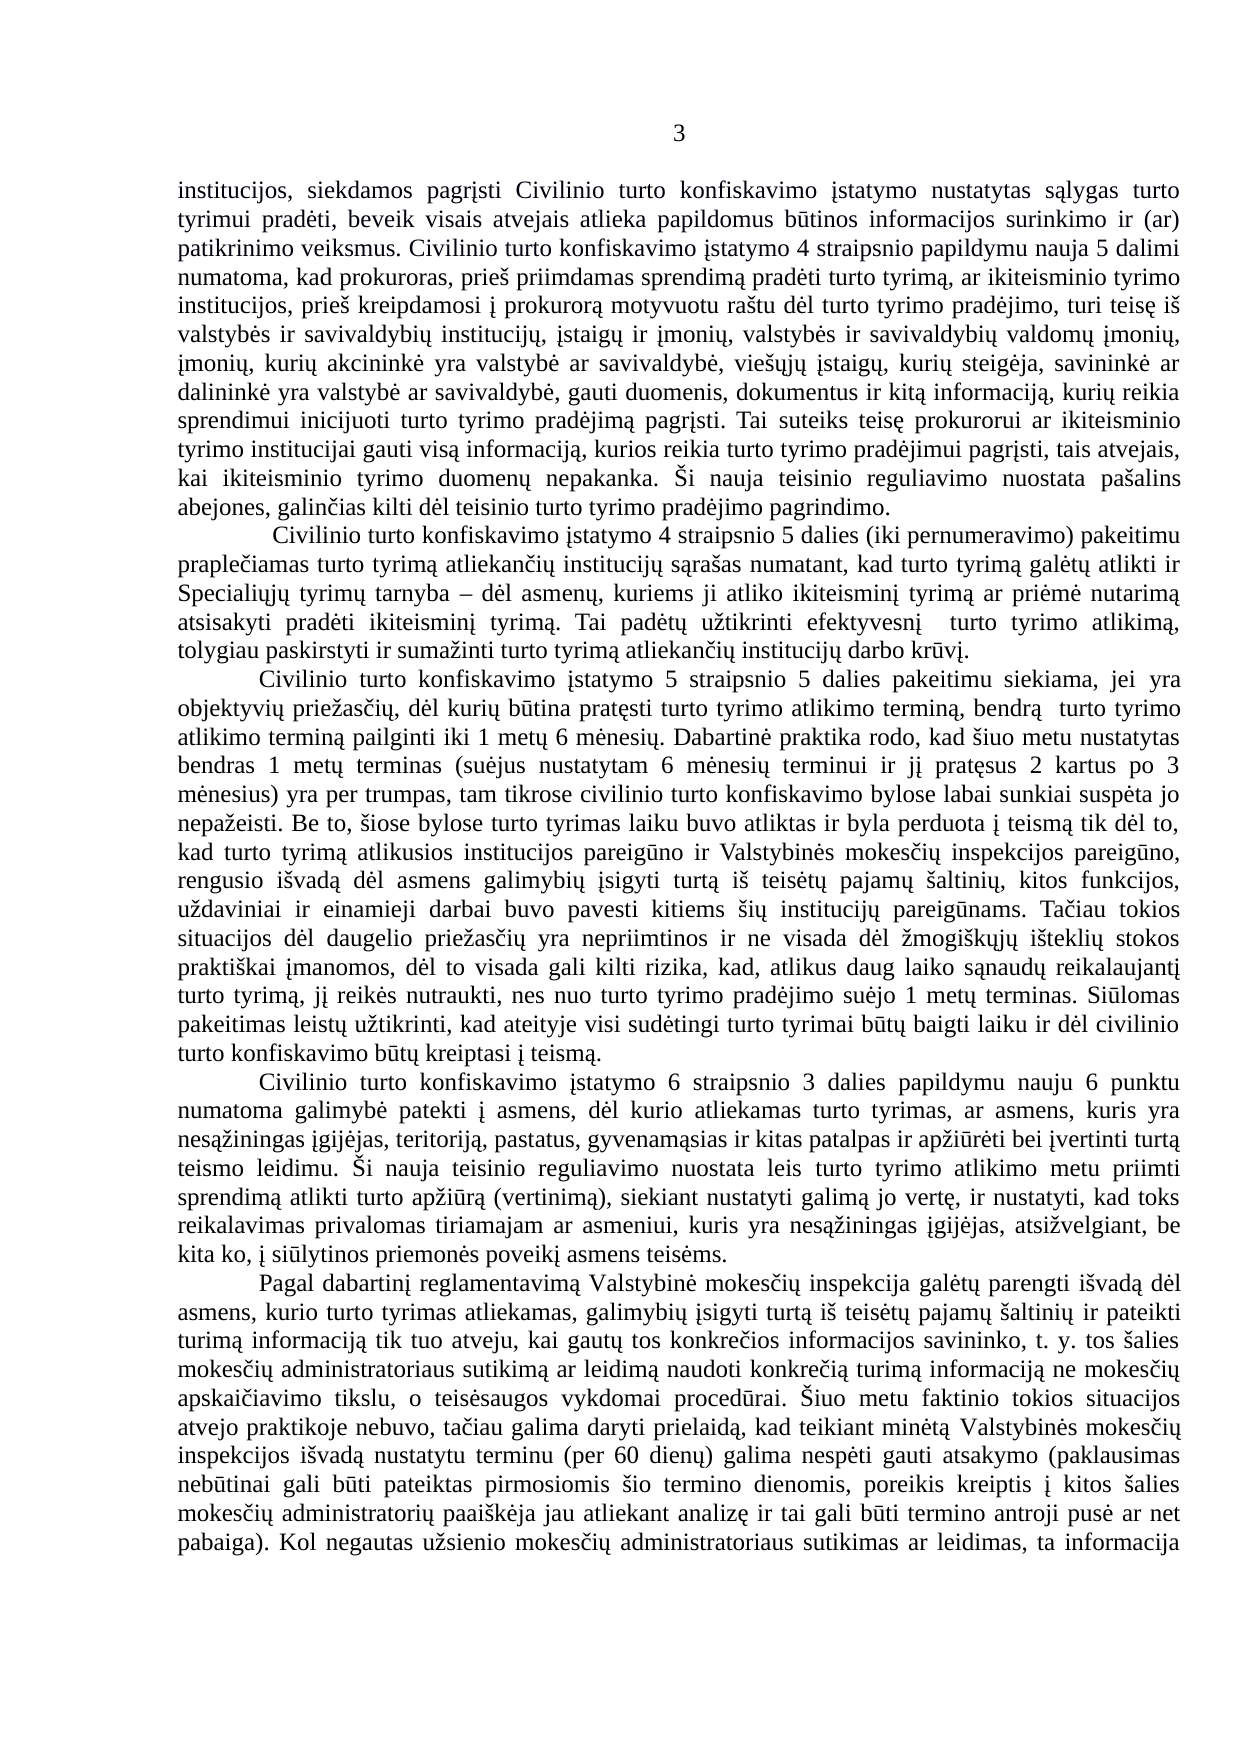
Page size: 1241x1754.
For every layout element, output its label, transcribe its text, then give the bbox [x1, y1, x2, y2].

text Civilinio turto konfiskavimo įstatymo 5 straipsnio 5 dalies pakeitimu siekiama, jei yra objektyvių priežasčių, dėl kurių būtina pratęsti turto tyrimo atlikimo terminą, bendrą turto tyrimo atlikimo terminą pailginti iki 1 metų 6 mėnesių. Dabartinė praktika rodo, kad šiuo metu nustatytas bendras 1 metų terminas (suėjus nustatytam 6 mėnesių terminui ir jį pratęsus 2 kartus po 3 mėnesius) yra per trumpas, tam tikrose civilinio turto konfiskavimo bylose labai sunkiai suspėta jo nepažeisti. Be to, šiose bylose turto tyrimas laiku buvo atliktas ir byla perduota į teismą tik dėl to, kad turto tyrimą atlikusios institucijos pareigūno ir Valstybinės mokesčių inspekcijos pareigūno, rengusio išvadą dėl asmens galimybių įsigyti turtą iš teisėtų pajamų šaltinių, kitos funkcijos, uždaviniai ir einamieji darbai buvo pavesti kitiems šių institucijų pareigūnams. Tačiau tokios situacijos dėl daugelio priežasčių yra nepriimtinos ir ne visada dėl žmogiškųjų išteklių stokos praktiškai įmanomos, dėl to visada gali kilti rizika, kad, atlikus daug laiko sąnaudų reikalaujantį turto tyrimą, jį reikės nutraukti, nes nuo turto tyrimo pradėjimo suėjo 1 metų terminas. Siūlomas pakeitimas leistų užtikrinti, kad ateityje visi sudėtingi turto tyrimai būtų baigti laiku ir dėl civilinio turto konfiskavimo būtų kreiptasi į teismą. [177, 664, 1181, 1067]
text Civilinio turto konfiskavimo įstatymo 4 straipsnio 5 dalies (iki pernumeravimo) pakeitimu praplečiamas turto tyrimą atliekančių institucijų sąrašas numatant, kad turto tyrimą galėtų atlikti ir Specialiųjų tyrimų tarnyba – dėl asmenų, kuriems ji atliko ikiteisminį tyrimą ar priėmė nutarimą atsisakyti pradėti ikiteisminį tyrimą. Tai padėtų užtikrinti efektyvesnį turto tyrimo atlikimą, tolygiau paskirstyti ir sumažinti turto tyrimą atliekančių institucijų darbo krūvį. [177, 521, 1181, 664]
text Pagal dabartinį reglamentavimą Valstybinė mokesčių inspekcija galėtų parengti išvadą dėl asmens, kurio turto tyrimas atliekamas, galimybių įsigyti turtą iš teisėtų pajamų šaltinių ir pateikti turimą informaciją tik tuo atveju, kai gautų tos konkrečios informacijos savininko, t. y. tos šalies mokesčių administratoriaus sutikimą ar leidimą naudoti konkrečią turimą informaciją ne mokesčių apskaičiavimo tikslu, o teisėsaugos vykdomai procedūrai. Šiuo metu faktinio tokios situacijos atvejo praktikoje nebuvo, tačiau galima daryti prielaidą, kad teikiant minėtą Valstybinės mokesčių inspekcijos išvadą nustatytu terminu (per 60 dienų) galima nespėti gauti atsakymo (paklausimas nebūtinai gali būti pateiktas pirmosiomis šio termino dienomis, poreikis kreiptis į kitos šalies mokesčių administratorių paaiškėja jau atliekant analizę ir tai gali būti termino antroji pusė ar net pabaiga). Kol negautas užsienio mokesčių administratoriaus sutikimas ar leidimas, ta informacija [177, 1268, 1181, 1556]
text institucijos, siekdamos pagrįsti Civilinio turto konfiskavimo įstatymo nustatytas sąlygas turto tyrimui pradėti, beveik visais atvejais atlieka papildomus būtinos informacijos surinkimo ir (ar) patikrinimo veiksmus. Civilinio turto konfiskavimo įstatymo 4 straipsnio papildymu nauja 5 dalimi numatoma, kad prokuroras, prieš priimdamas sprendimą pradėti turto tyrimą, ar ikiteisminio tyrimo institucijos, prieš kreipdamosi į prokurorą motyvuotu raštu dėl turto tyrimo pradėjimo, turi teisę iš valstybės ir savivaldybių institucijų, įstaigų ir įmonių, valstybės ir savivaldybių valdomų įmonių, įmonių, kurių akcininkė yra valstybė ar savivaldybė, viešųjų įstaigų, kurių steigėja, savininkė ar dalininkė yra valstybė ar savivaldybė, gauti duomenis, dokumentus ir kitą informaciją, kurių reikia sprendimui inicijuoti turto tyrimo pradėjimą pagrįsti. Tai suteiks teisę prokurorui ar ikiteisminio tyrimo institucijai gauti visą informaciją, kurios reikia turto tyrimo pradėjimui pagrįsti, tais atvejais, kai ikiteisminio tyrimo duomenų nepakanka. Ši nauja teisinio reguliavimo nuostata pašalins abejones, galinčias kilti dėl teisinio turto tyrimo pradėjimo pagrindimo. [177, 176, 1181, 521]
text Civilinio turto konfiskavimo įstatymo 6 straipsnio 3 dalies papildymu nauju 6 punktu numatoma galimybė patekti į asmens, dėl kurio atliekamas turto tyrimas, ar asmens, kuris yra nesąžiningas įgijėjas, teritoriją, pastatus, gyvenamąsias ir kitas patalpas ir apžiūrėti bei įvertinti turtą teismo leidimu. Ši nauja teisinio reguliavimo nuostata leis turto tyrimo atlikimo metu priimti sprendimą atlikti turto apžiūrą (vertinimą), siekiant nustatyti galimą jo vertę, ir nustatyti, kad toks reikalavimas privalomas tiriamajam ar asmeniui, kuris yra nesąžiningas įgijėjas, atsižvelgiant, be kita ko, į siūlytinos priemonės poveikį asmens teisėms. [177, 1067, 1181, 1268]
